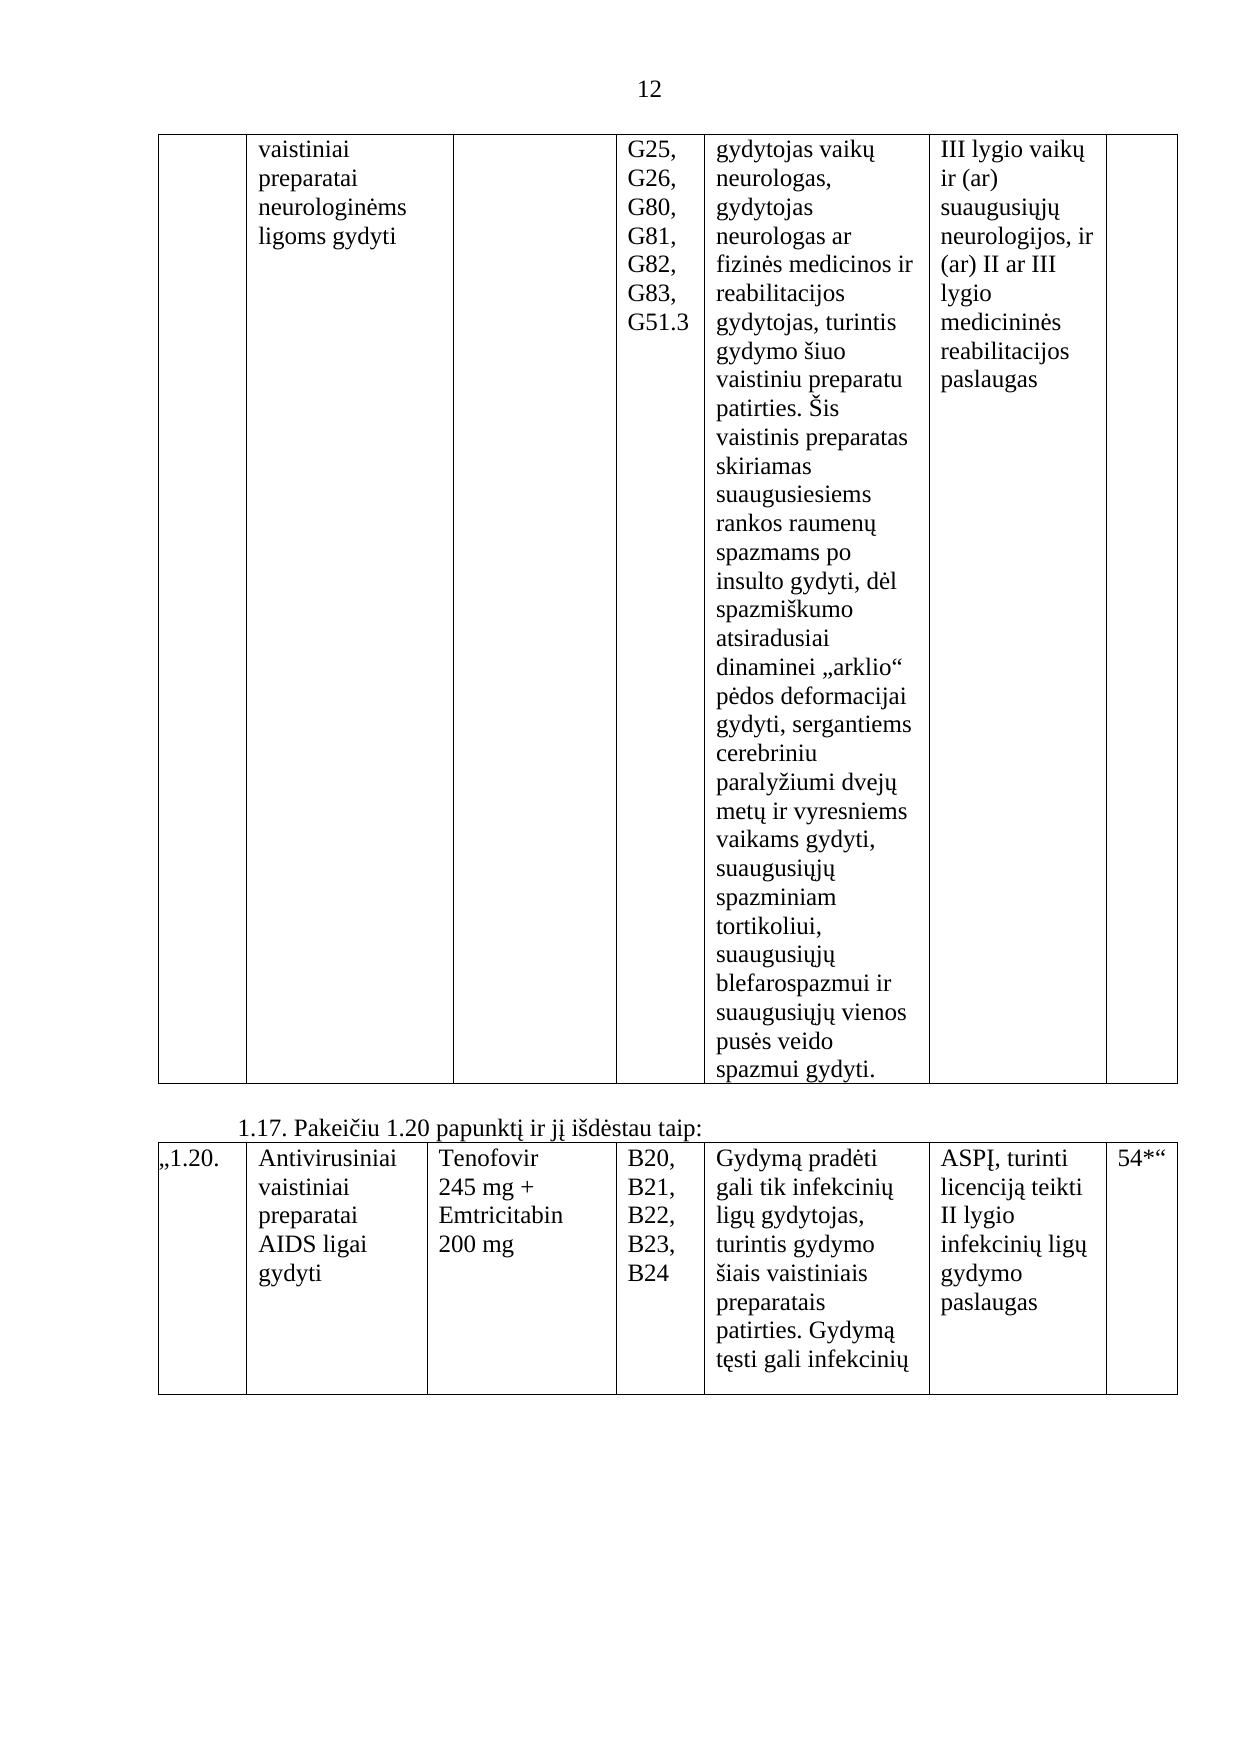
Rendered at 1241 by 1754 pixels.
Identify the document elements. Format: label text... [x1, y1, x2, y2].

table_header Gydymą pradėti gali tik infekcinių ligų gydytojas, turintis gydymo šiais vaistiniais preparatais patirties. Gydymą tęsti gali infekcinių [705, 1143, 929, 1393]
table_header Antivirusiniai vaistiniai preparatai AIDS ligai gydyti [247, 1143, 427, 1393]
table_header gydytojas vaikų neurologas, gydytojas neurologas ar fizinės medicinos ir reabilitacijos gydytojas, turintis gydymo šiuo vaistiniu preparatu patirties. Šis vaistinis preparatas skiriamas suaugusiesiems rankos raumenų spazmams po insulto gydyti, dėl spazmiškumo atsiradusiai dinaminei „arklio“ pėdos deformacijai gydyti, sergantiems cerebriniu paralyžiumi dvejų metų ir vyresniems vaikams gydyti, suaugusiųjų spazminiam tortikoliui, suaugusiųjų blefarospazmui ir suaugusiųjų vienos pusės veido spazmui gydyti. [705, 135, 929, 1083]
table_header [1107, 135, 1177, 1083]
table_header [159, 135, 246, 1083]
table_header [454, 135, 616, 1083]
table_header B20, B21, B22, B23, B24 [617, 1143, 704, 1393]
table_header Tenofovir 245 mg + Emtricitabin 200 mg [428, 1143, 616, 1393]
table_header „1.20. [159, 1143, 246, 1393]
table_header 54*“ [1107, 1143, 1177, 1393]
table_header vaistiniai preparatai neurologinėms ligoms gydyti [247, 135, 453, 1083]
text 1.17. Pakeičiu 1.20 papunktį ir jį išdėstau taip: [147, 1113, 1152, 1142]
table_header III lygio vaikų ir (ar) suaugusiųjų neurologijos, ir (ar) II ar III lygio medicininės reabilitacijos paslaugas [930, 135, 1106, 1083]
table_header ASPĮ, turinti licenciją teikti II lygio infekcinių ligų gydymo paslaugas [930, 1143, 1106, 1393]
table_header G25, G26, G80, G81, G82, G83, G51.3 [617, 135, 704, 1083]
